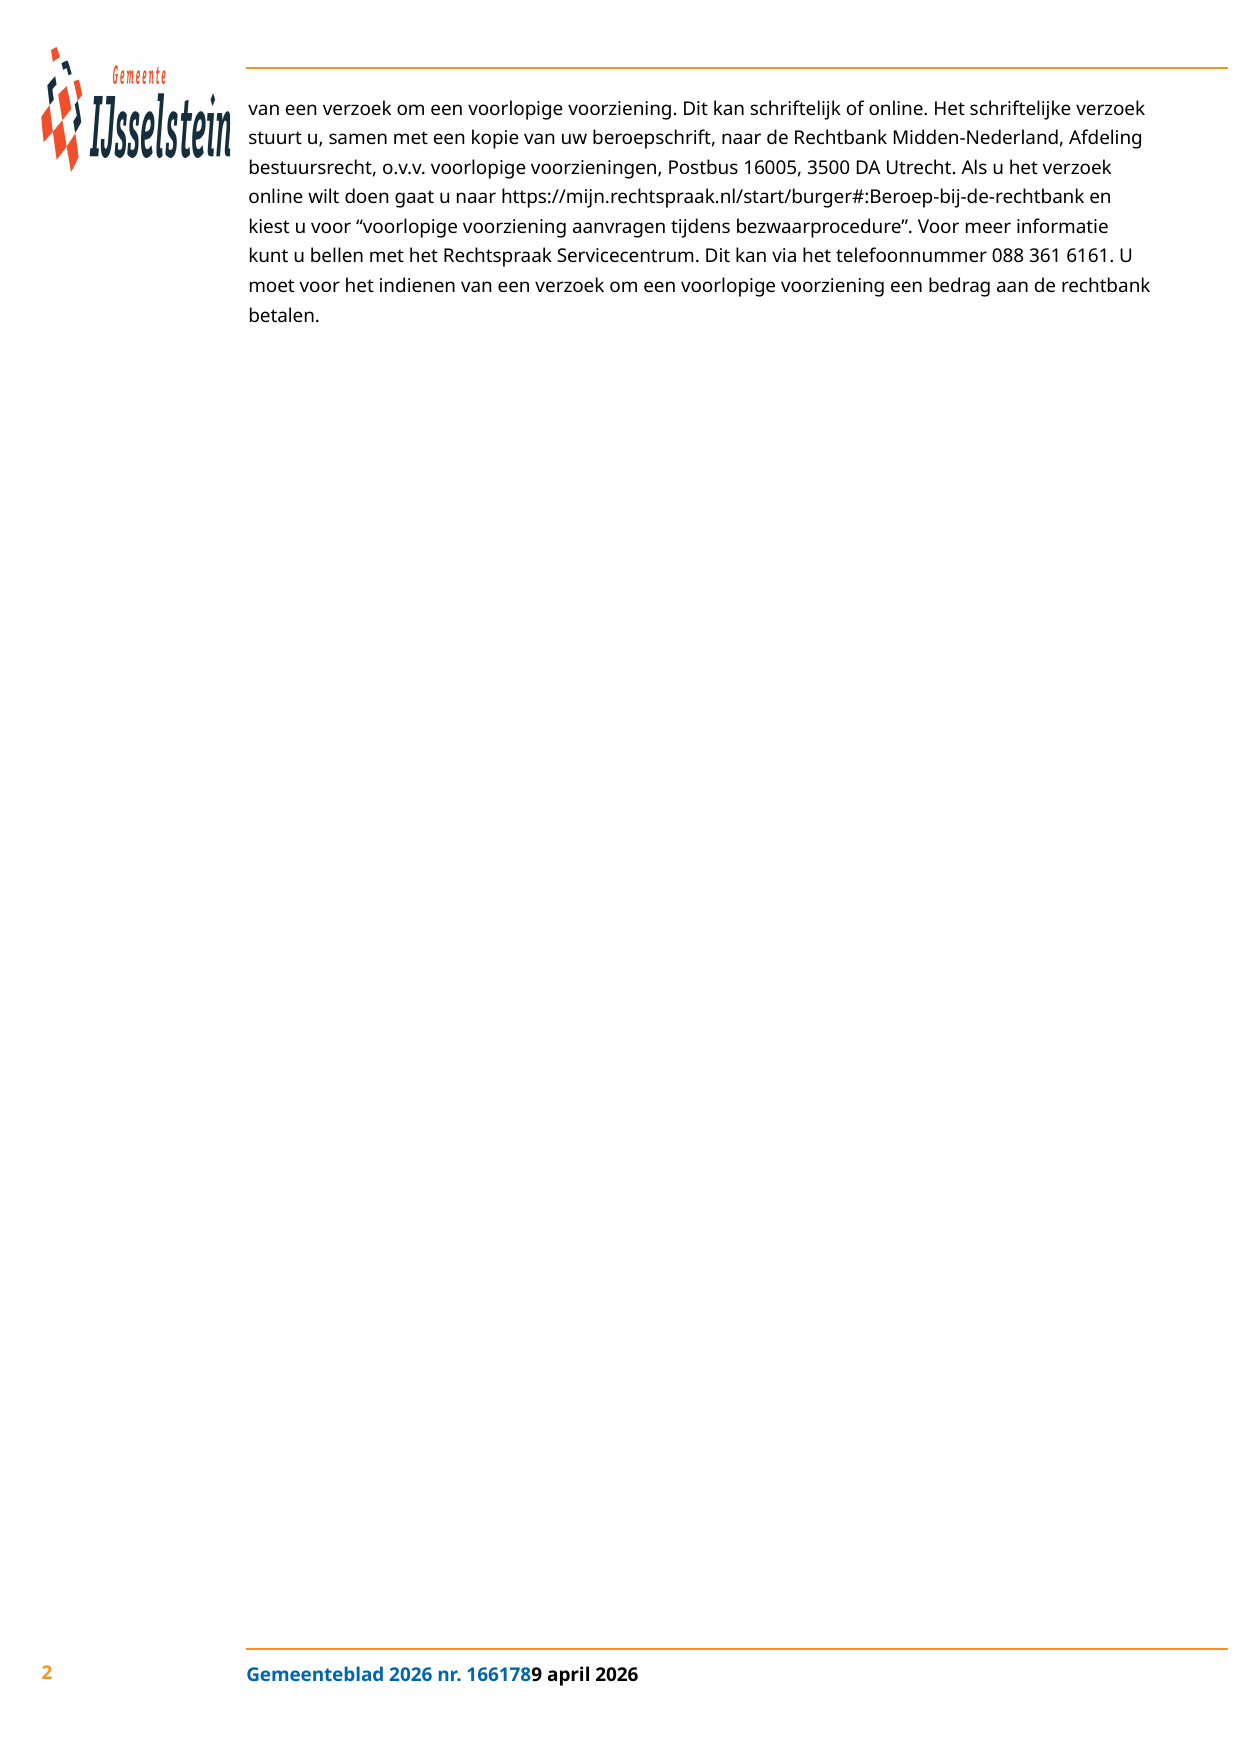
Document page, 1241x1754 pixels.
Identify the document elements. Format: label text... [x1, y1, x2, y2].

text van een verzoek om een voorlopige voorziening. Dit kan schriftelijk of online. Het schriftelijke verzoek stuurt u, samen met een kopie van uw beroepschrift, naar de Rechtbank Midden-Nederland, Afdeling bestuursrecht, o.v.v. voorlopige voorzieningen, Postbus 16005, 3500 DA Utrecht. Als u het verzoek online wilt doen gaat u naar https://mijn.rechtspraak.nl/start/burger#:Beroep-bij-de-rechtbank en kiest u voor “voorlopige voorziening aanvragen tijdens bezwaarprocedure”. Voor meer informatie kunt u bellen met het Rechtspraak Servicecentrum. Dit kan via het telefoonnummer 088 361 6161. U moet voor het indienen van een verzoek om een voorlopige voorziening een bedrag aan de rechtbank betalen. [248, 95, 1152, 328]
picture [41, 47, 231, 172]
